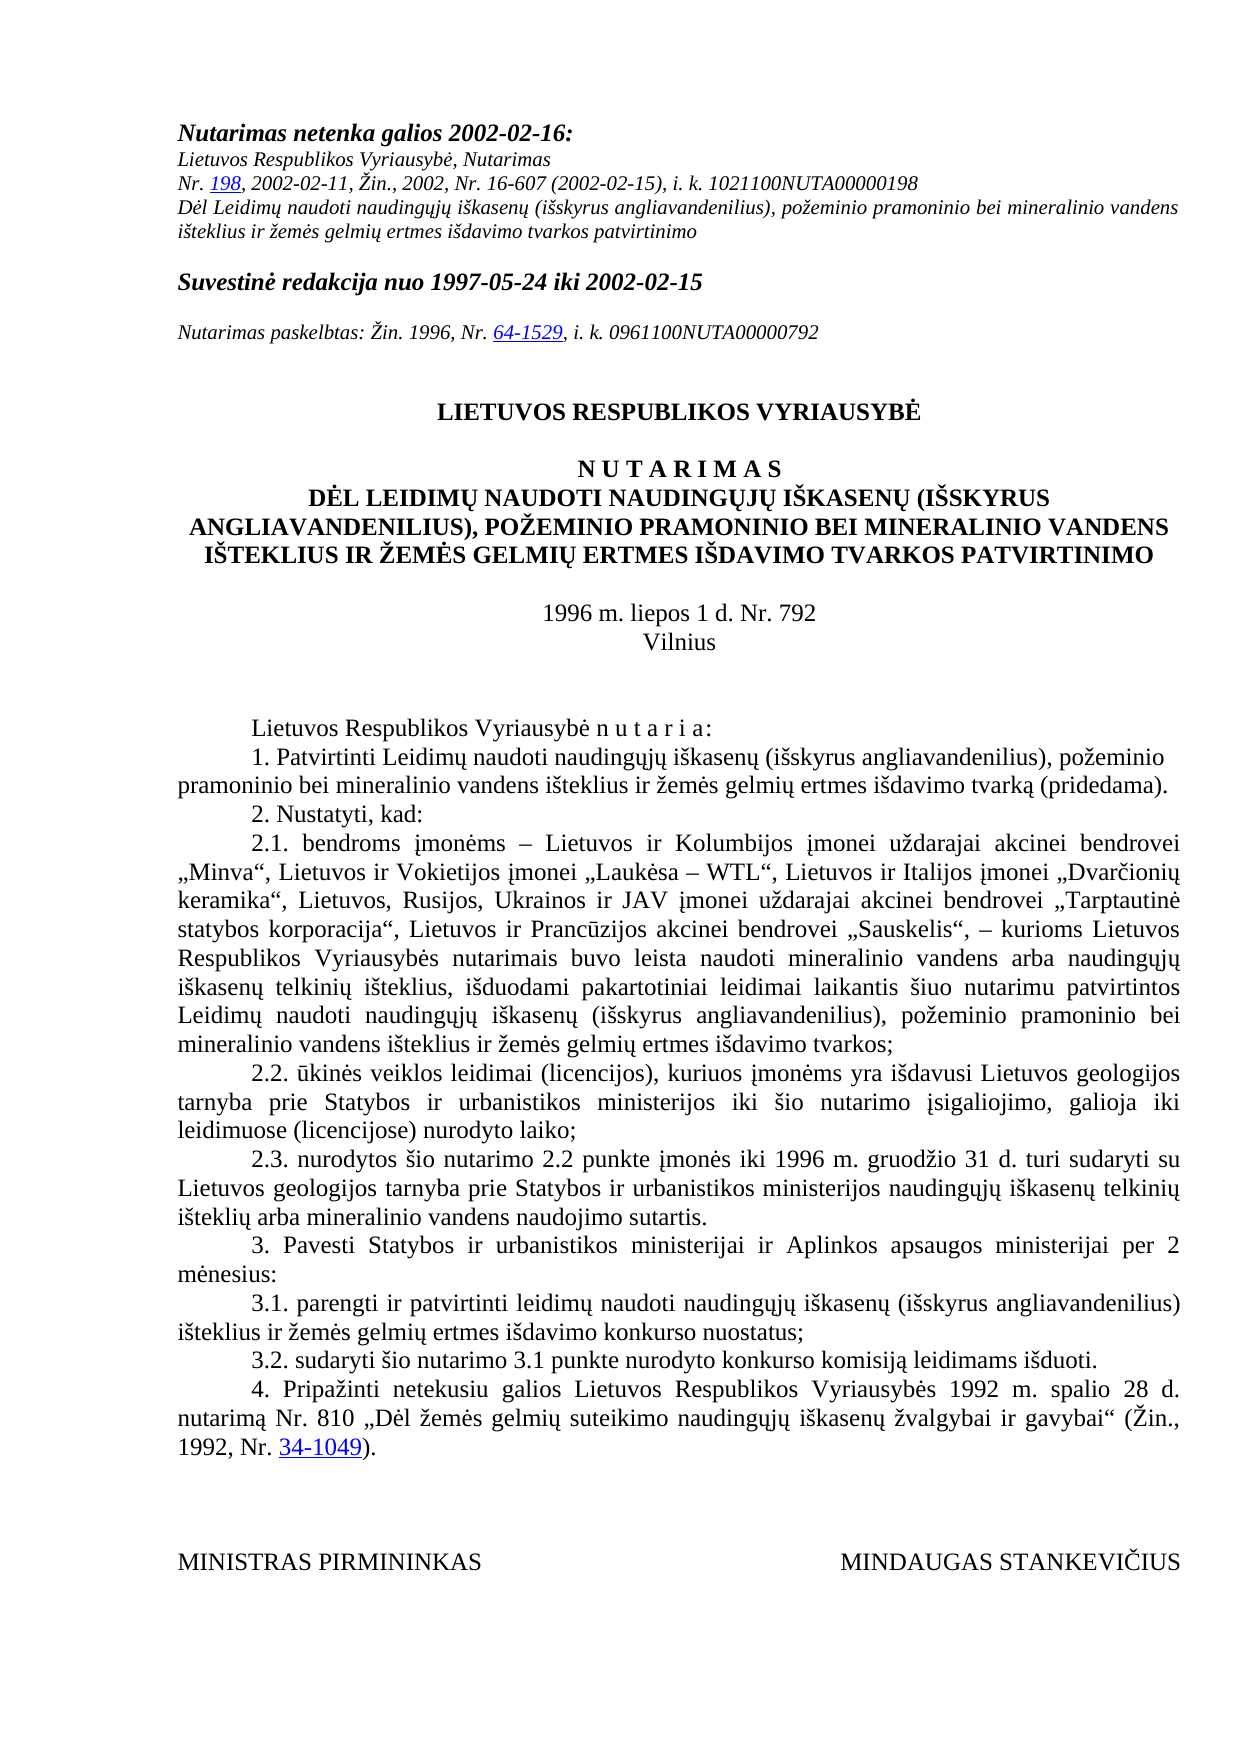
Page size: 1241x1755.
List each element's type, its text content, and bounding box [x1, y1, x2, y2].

text 2.3. nurodytos šio nutarimo 2.2 punkte įmonės iki 1996 m. gruodžio 31 d. turi sudaryti su Lietuvos geologijos tarnyba prie Statybos ir urbanistikos ministerijos naudingųjų iškasenų telkinių išteklių arba mineralinio vandens naudojimo sutartis. [177, 1144, 1181, 1231]
text 2. Nustatyti, kad: [177, 799, 1181, 828]
text 2.2. ūkinės veiklos leidimai (licencijos), kuriuos įmonėms yra išdavusi Lietuvos geologijos tarnyba prie Statybos ir urbanistikos ministerijos iki šio nutarimo įsigaliojimo, galioja iki leidimuose (licencijose) nurodyto laiko; [177, 1058, 1181, 1144]
text 1996 m. liepos 1 d. Nr. 792 [177, 598, 1181, 627]
text 1. Patvirtinti Leidimų naudoti naudingųjų iškasenų (išskyrus angliavandenilius), požeminio pramoninio bei mineralinio vandens išteklius ir žemės gelmių ertmes išdavimo tvarką (pridedama). [177, 742, 1181, 799]
text N U T A R I M A S [177, 454, 1181, 483]
text Lietuvos Respublikos Vyriausybė, Nutarimas [177, 147, 1181, 171]
text 3. Pavesti Statybos ir urbanistikos ministerijai ir Aplinkos apsaugos ministerijai per 2 mėnesius: [177, 1231, 1181, 1288]
text Ministras Pirmininkas Mindaugas Stankevičius [177, 1547, 1181, 1576]
text 4. Pripažinti netekusiu galios Lietuvos Respublikos Vyriausybės 1992 m. spalio 28 d. nutarimą Nr. 810 „Dėl žemės gelmių suteikimo naudingųjų iškasenų žvalgybai ir gavybai“ (Žin., 1992, Nr. 34-1049). [177, 1374, 1181, 1461]
text LIETUVOS RESPUBLIKOS VYRIAUSYBĖ [177, 397, 1181, 426]
text DĖL LEIDIMŲ NAUDOTI NAUDINGŲJŲ IŠKASENŲ (IŠSKYRUS ANGLIAVANDENILIUS), POŽEMINIO PRAMONINIO BEI MINERALINIO VANDENS IŠTEKLIUS IR ŽEMĖS GELMIŲ ERTMES IŠDAVIMO TVARKOS PATVIRTINIMO [177, 483, 1181, 569]
text Dėl Leidimų naudoti naudingųjų iškasenų (išskyrus angliavandenilius), požeminio pramoninio bei mineralinio vandens išteklius ir žemės gelmių ertmes išdavimo tvarkos patvirtinimo [177, 195, 1181, 243]
text Suvestinė redakcija nuo 1997-05-24 iki 2002-02-15 [177, 267, 1181, 296]
text Vilnius [177, 627, 1181, 656]
text Nr. 198, 2002-02-11, Žin., 2002, Nr. 16-607 (2002-02-15), i. k. 1021100NUTA00000198 [177, 171, 1181, 195]
text Lietuvos Respublikos Vyriausybė nutaria: [177, 713, 1181, 742]
text Nutarimas paskelbtas: Žin. 1996, Nr. 64-1529, i. k. 0961100NUTA00000792 [177, 320, 1181, 344]
text 2.1. bendroms įmonėms – Lietuvos ir Kolumbijos įmonei uždarajai akcinei bendrovei „Minva“, Lietuvos ir Vokietijos įmonei „Laukėsa – WTL“, Lietuvos ir Italijos įmonei „Dvarčionių keramika“, Lietuvos, Rusijos, Ukrainos ir JAV įmonei uždarajai akcinei bendrovei „Tarptautinė statybos korporacija“, Lietuvos ir Prancūzijos akcinei bendrovei „Sauskelis“, – kurioms Lietuvos Respublikos Vyriausybės nutarimais buvo leista naudoti mineralinio vandens arba naudingųjų iškasenų telkinių išteklius, išduodami pakartotiniai leidimai laikantis šiuo nutarimu patvirtintos Leidimų naudoti naudingųjų iškasenų (išskyrus angliavandenilius), požeminio pramoninio bei mineralinio vandens išteklius ir žemės gelmių ertmes išdavimo tvarkos; [177, 828, 1181, 1058]
text 3.1. parengti ir patvirtinti leidimų naudoti naudingųjų iškasenų (išskyrus angliavandenilius) išteklius ir žemės gelmių ertmes išdavimo konkurso nuostatus; [177, 1288, 1181, 1346]
text Nutarimas netenka galios 2002-02-16: [177, 118, 1181, 147]
text 3.2. sudaryti šio nutarimo 3.1 punkte nurodyto konkurso komisiją leidimams išduoti. [177, 1346, 1181, 1374]
